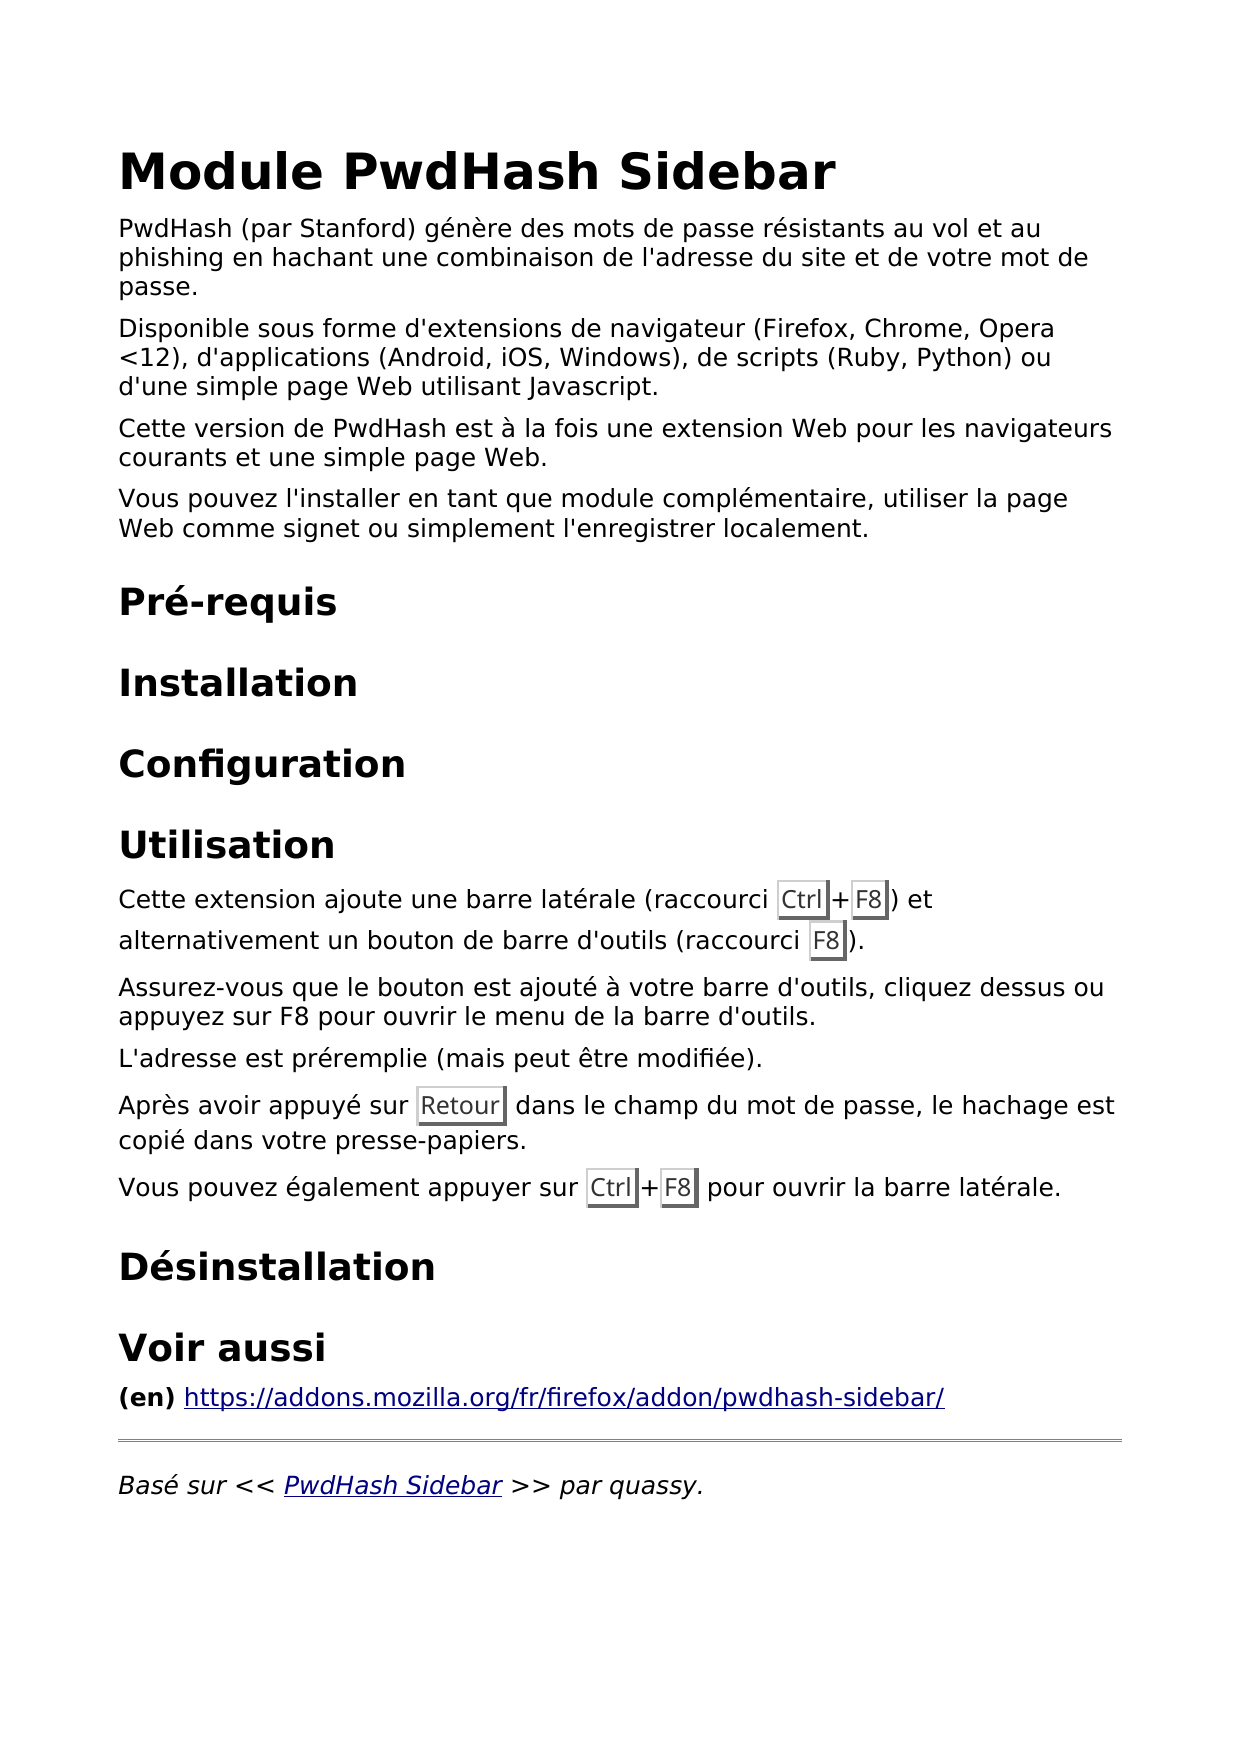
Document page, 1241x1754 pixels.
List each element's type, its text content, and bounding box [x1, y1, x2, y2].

text Vous pouvez l'installer en tant que module complémentaire, utiliser la page Web comme signet ou simplement l'enregistrer localement. [118, 485, 1122, 543]
subtitle Voir aussi [118, 1327, 1122, 1370]
text (en) https://addons.mozilla.org/fr/firefox/addon/pwdhash-sidebar/ [118, 1383, 1122, 1412]
text Vous pouvez également appuyer sur Ctrl+F8 pour ouvrir la barre latérale. [699, 1168, 1122, 1208]
subtitle Installation [118, 662, 1122, 705]
subtitle Pré-requis [118, 581, 1122, 624]
text Disponible sous forme d'extensions de navigateur (Firefox, Chrome, Opera <12), d'applications (Android, iOS, Windows), de scripts (Ruby, Python) ou d'une simple page Web utilisant Javascript. [118, 314, 1122, 401]
text L'adresse est préremplie (mais peut être modifiée). [118, 1044, 1122, 1073]
text Basé sur << PwdHash Sidebar >> par quassy. [118, 1471, 1122, 1500]
text Cette extension ajoute une barre latérale (raccourci Ctrl+F8) et alternativement un bouton de barre d'outils (raccourci F8). [830, 880, 1122, 961]
subtitle Utilisation [118, 824, 1122, 868]
subtitle Désinstallation [118, 1246, 1122, 1289]
text Vous pouvez également appuyer sur Ctrl+F8 pour ouvrir la barre latérale. [118, 1168, 586, 1208]
subtitle Module PwdHash Sidebar [118, 143, 1122, 201]
text Cette extension ajoute une barre latérale (raccourci Ctrl+F8) et alternativement un bouton de barre d'outils (raccourci F8). [118, 880, 809, 961]
text PwdHash (par Stanford) génère des mots de passe résistants au vol et au phishing en hachant une combinaison de l'adresse du site et de votre mot de passe. [118, 214, 1122, 301]
text Après avoir appuyé sur Retour dans le champ du mot de passe, le hachage est copié dans votre presse-papiers. [118, 1086, 1122, 1155]
text Assurez-vous que le bouton est ajouté à votre barre d'outils, cliquez dessus ou appuyez sur F8 pour ouvrir le menu de la barre d'outils. [118, 973, 1122, 1032]
subtitle Configuration [118, 743, 1122, 786]
text Cette version de PwdHash est à la fois une extension Web pour les navigateurs courants et une simple page Web. [118, 414, 1122, 472]
